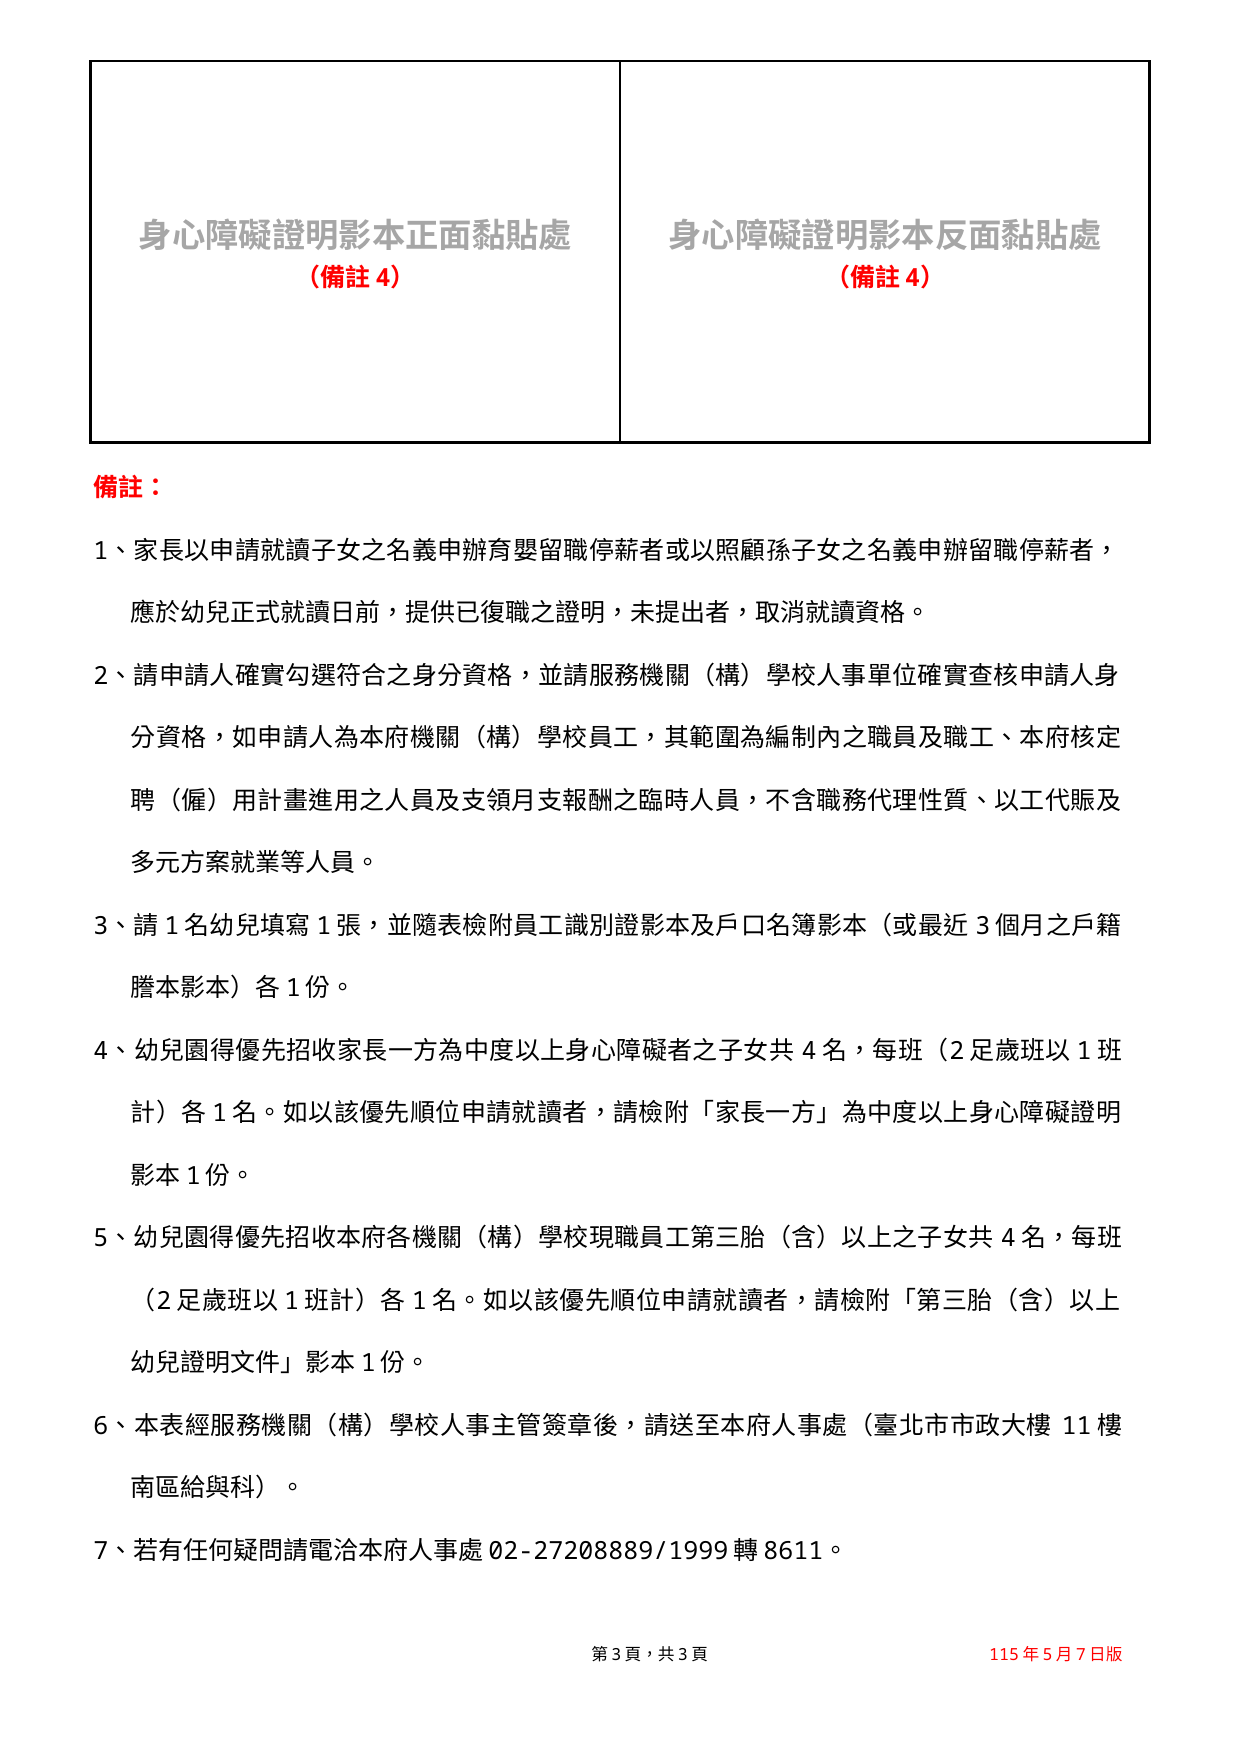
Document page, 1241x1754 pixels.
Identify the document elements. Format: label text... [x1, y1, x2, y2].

text 5、幼兒園得優先招收本府各機關（構）學校現職員工第三胎（含）以上之子女共4名，每班（2足歲班以1班計）各1名。如以該優先順位申請就讀者，請檢附「第三胎（含）以上幼兒證明文件」影本1份。 [93, 1194, 1122, 1382]
table_cell 身心障礙證明影本正面黏貼處 （備註4） [92, 62, 619, 441]
text 2、請申請人確實勾選符合之身分資格，並請服務機關（構）學校人事單位確實查核申請人身分資格，如申請人為本府機關（構）學校員工，其範圍為編制內之職員及職工、本府核定聘（僱）用計畫進用之人員及支領月支報酬之臨時人員，不含職務代理性質、以工代賑及多元方案就業等人員。 [93, 632, 1122, 882]
text 6、本表經服務機關（構）學校人事主管簽章後，請送至本府人事處（臺北市市政大樓11樓南區給與科）。 [93, 1382, 1122, 1507]
text 備註： [93, 444, 1122, 507]
text 1、家長以申請就讀子女之名義申辦育嬰留職停薪者或以照顧孫子女之名義申辦留職停薪者，應於幼兒正式就讀日前，提供已復職之證明，未提出者，取消就讀資格。 [93, 507, 1122, 632]
text 7、若有任何疑問請電洽本府人事處02-27208889/1999轉8611。 [93, 1507, 1122, 1569]
text 4、幼兒園得優先招收家長一方為中度以上身心障礙者之子女共4名，每班（2足歲班以1班計）各1名。如以該優先順位申請就讀者，請檢附「家長一方」為中度以上身心障礙證明影本1份。 [93, 1007, 1122, 1194]
table_cell 身心障礙證明影本反面黏貼處 （備註4） [621, 62, 1148, 441]
text 3、請1名幼兒填寫1張，並隨表檢附員工識別證影本及戶口名簿影本（或最近3個月之戶籍謄本影本）各1份。 [93, 882, 1122, 1007]
